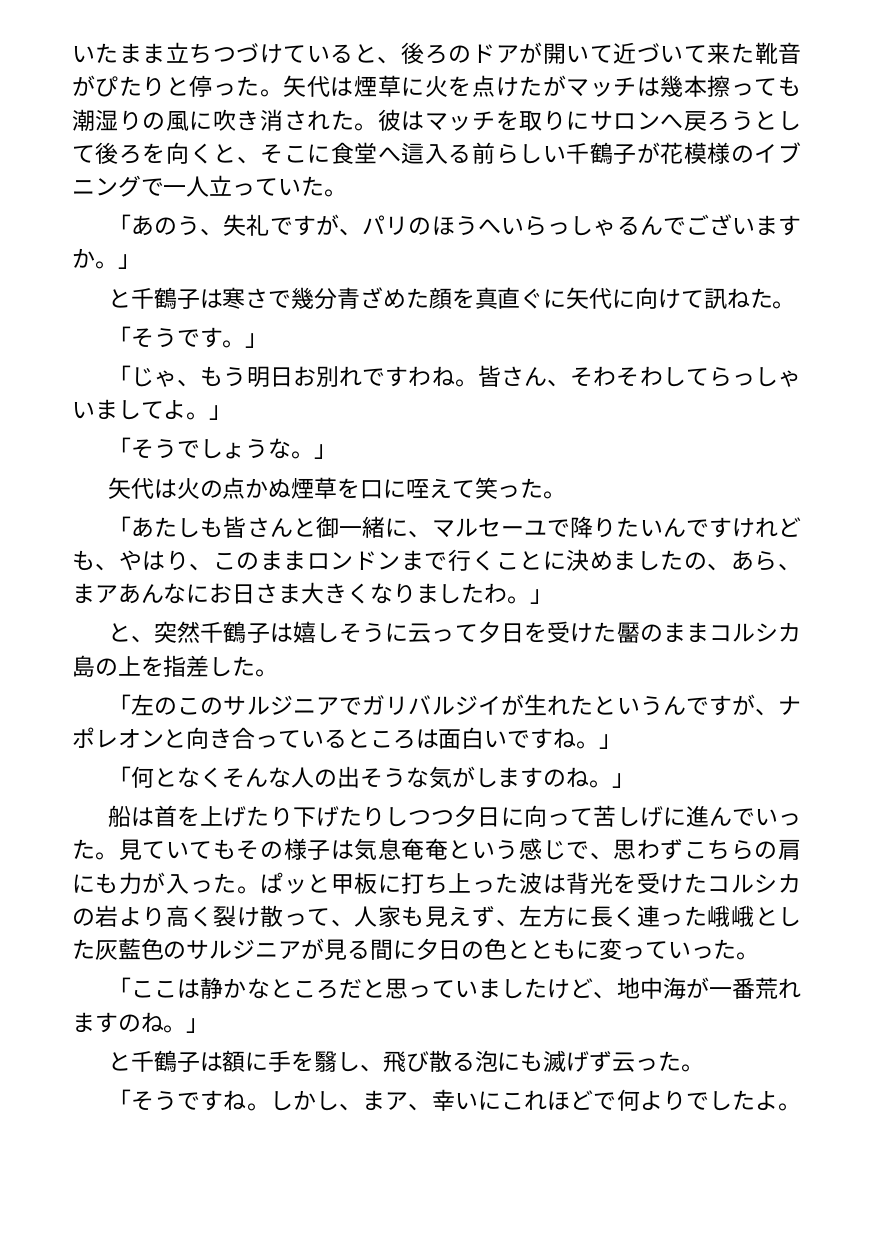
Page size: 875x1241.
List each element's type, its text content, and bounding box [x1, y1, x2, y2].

text と千鶴子は寒さで幾分青ざめた顔を真直ぐに矢代に向けて訊ねた。 [72, 281, 802, 314]
text 矢代は火の点かぬ煙草を口に咥えて笑った。 [72, 470, 802, 504]
text 「何となくそんな人の出そうな気がしますのね。」 [72, 760, 802, 793]
text 「あのう、失礼ですが、パリのほうへいらっしゃるんでございますか。」 [72, 208, 802, 274]
text 「ここは静かなところだと思っていましたけど、地中海が一番荒れますのね。」 [72, 971, 802, 1038]
text と、突然千鶴子は嬉しそうに云って夕日を受けた靨のままコルシカ島の上を指差した。 [72, 615, 802, 682]
text いたまま立ちつづけていると、後ろのドアが開いて近づいて来た靴音がぴたりと停った。矢代は煙草に火を点けたがマッチは幾本擦っても潮湿りの風に吹き消された。彼はマッチを取りにサロンへ戻ろうとして後ろを向くと、そこに食堂へ這入る前らしい千鶴子が花模様のイブニングで一人立っていた。 [72, 36, 802, 202]
text 「そうです。」 [72, 320, 802, 353]
text 「じゃ、もう明日お別れですわね。皆さん、そわそわしてらっしゃいましてよ。」 [72, 359, 802, 425]
text と千鶴子は額に手を翳し、飛び散る泡にも滅げず云った。 [72, 1044, 802, 1077]
text 「そうでしょうな。」 [72, 431, 802, 464]
text 船は首を上げたり下げたりしつつ夕日に向って苦しげに進んでいった。見ていてもその様子は気息奄奄という感じで、思わずこちらの肩にも力が入った。ぱッと甲板に打ち上った波は背光を受けたコルシカの岩より高く裂け散って、人家も見えず、左方に長く連った峨峨とした灰藍色のサルジニアが見る間に夕日の色とともに変っていった。 [72, 799, 802, 965]
text 「そうですね。しかし、まア、幸いにこれほどで何よりでしたよ。 [72, 1083, 802, 1116]
text 「あたしも皆さんと御一緒に、マルセーユで降りたいんですけれども、やはり、このままロンドンまで行くことに決めましたの、あら、まアあんなにお日さま大きくなりましたわ。」 [72, 509, 802, 609]
text 「左のこのサルジニアでガリバルジイが生れたというんですが、ナポレオンと向き合っているところは面白いですね。」 [72, 688, 802, 754]
